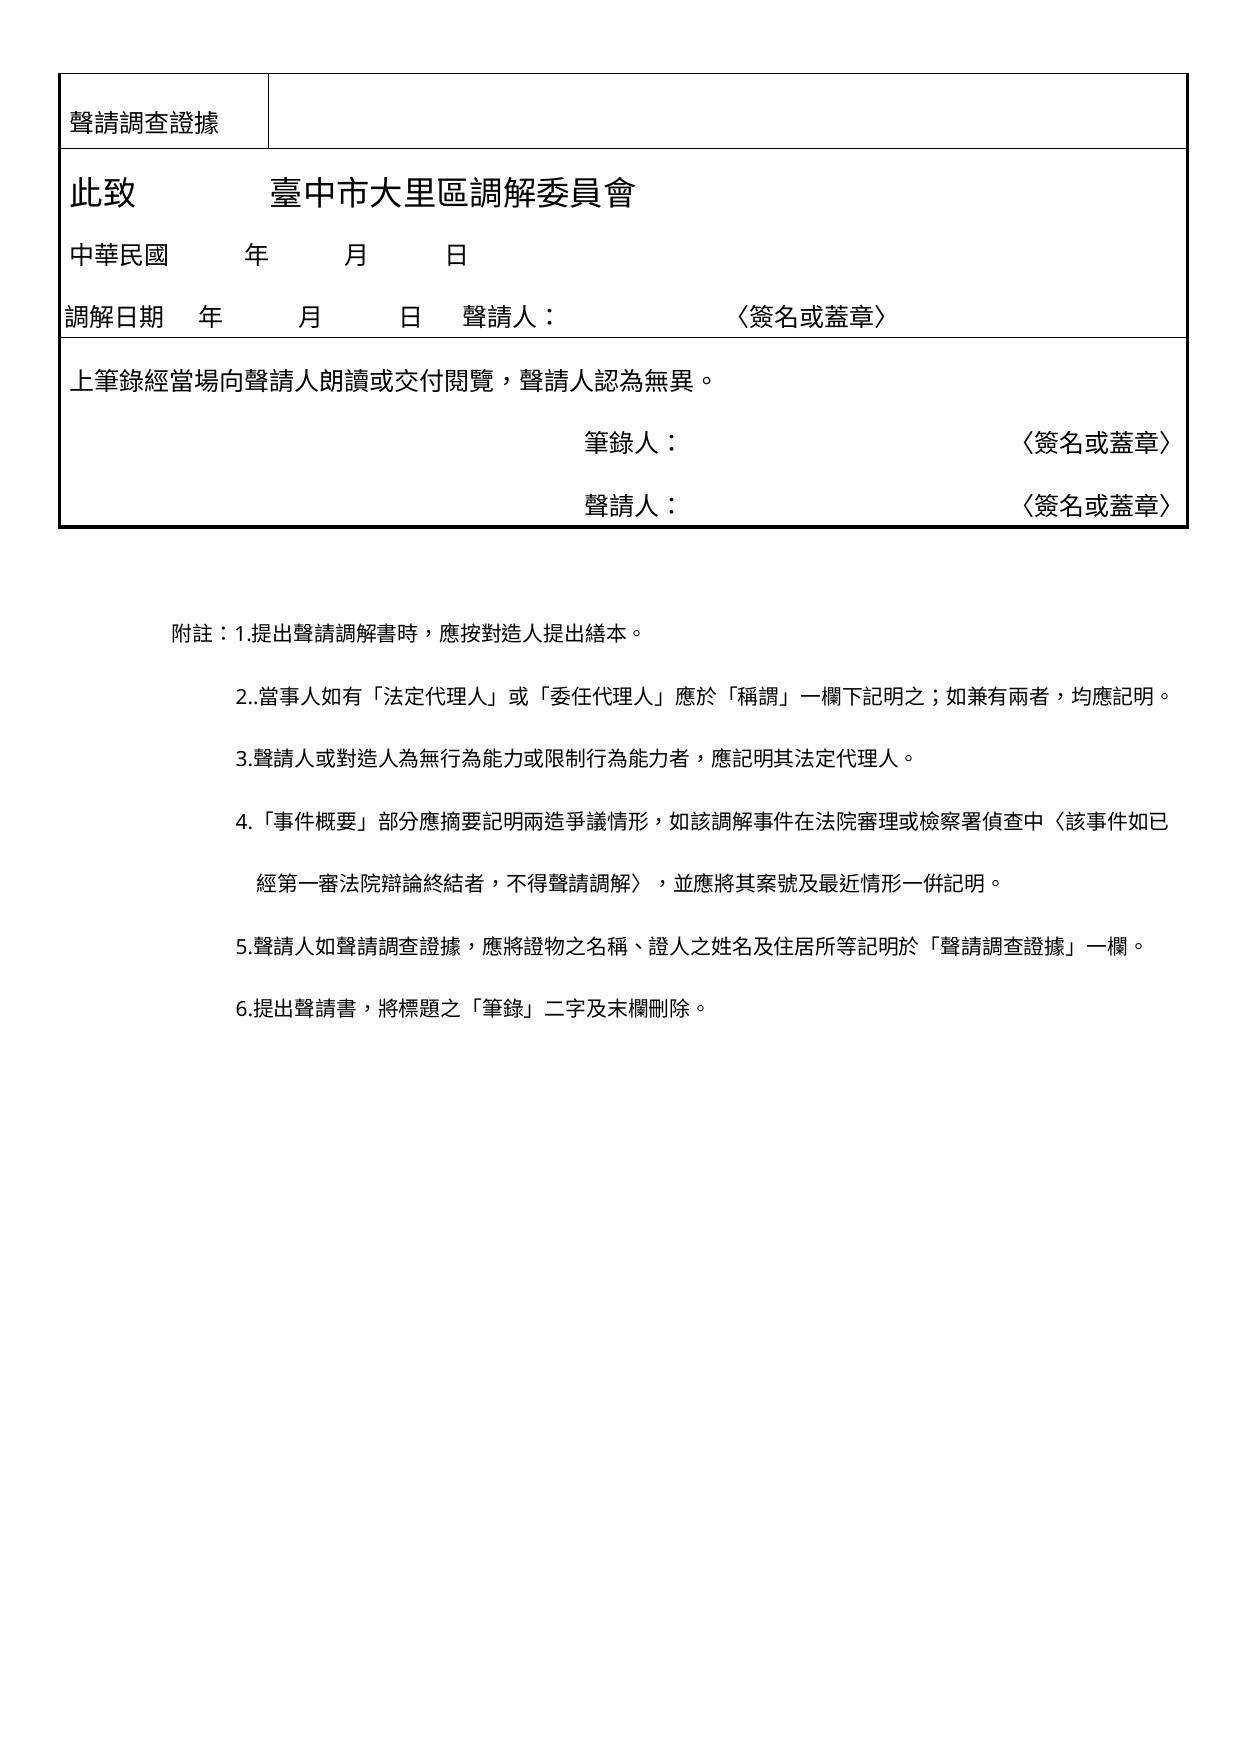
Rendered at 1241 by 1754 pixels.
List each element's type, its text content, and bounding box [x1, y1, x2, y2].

table_cell 聲請調查證據 [61, 74, 268, 148]
text 經第一審法院辯論終結者，不得聲請調解〉，並應將其案號及最近情形一倂記明。 [235, 841, 1181, 903]
table_cell 此致 臺中市大里區調解委員會 中華民國 年 月 日 調解日期 年 月 日 聲請人： 〈簽名或蓋章〉 [61, 149, 1186, 337]
table_cell 上筆錄經當場向聲請人朗讀或交付閱覽，聲請人認為無異。 筆錄人： 〈簽名或蓋章〉 聲請人： 〈簽名或蓋章〉 [61, 338, 1186, 525]
text 2..當事人如有「法定代理人」或「委任代理人」應於「稱謂」一欄下記明之；如兼有兩者，均應記明。 [235, 653, 1181, 716]
text 5.聲請人如聲請調查證據，應將證物之名稱、證人之姓名及住居所等記明於「聲請調查證據」一欄。 [235, 903, 1181, 966]
table_cell [269, 74, 1186, 148]
text 6.提出聲請書，將標題之「筆錄」二字及末欄刪除。 [235, 966, 1181, 1028]
text 4.「事件概要」部分應摘要記明兩造爭議情形，如該調解事件在法院審理或檢察署偵查中〈該事件如已 [235, 778, 1181, 841]
text 附註：1.提出聲請調解書時，應按對造人提出繕本。 [172, 591, 1181, 653]
text 3.聲請人或對造人為無行為能力或限制行為能力者，應記明其法定代理人。 [235, 716, 1181, 778]
